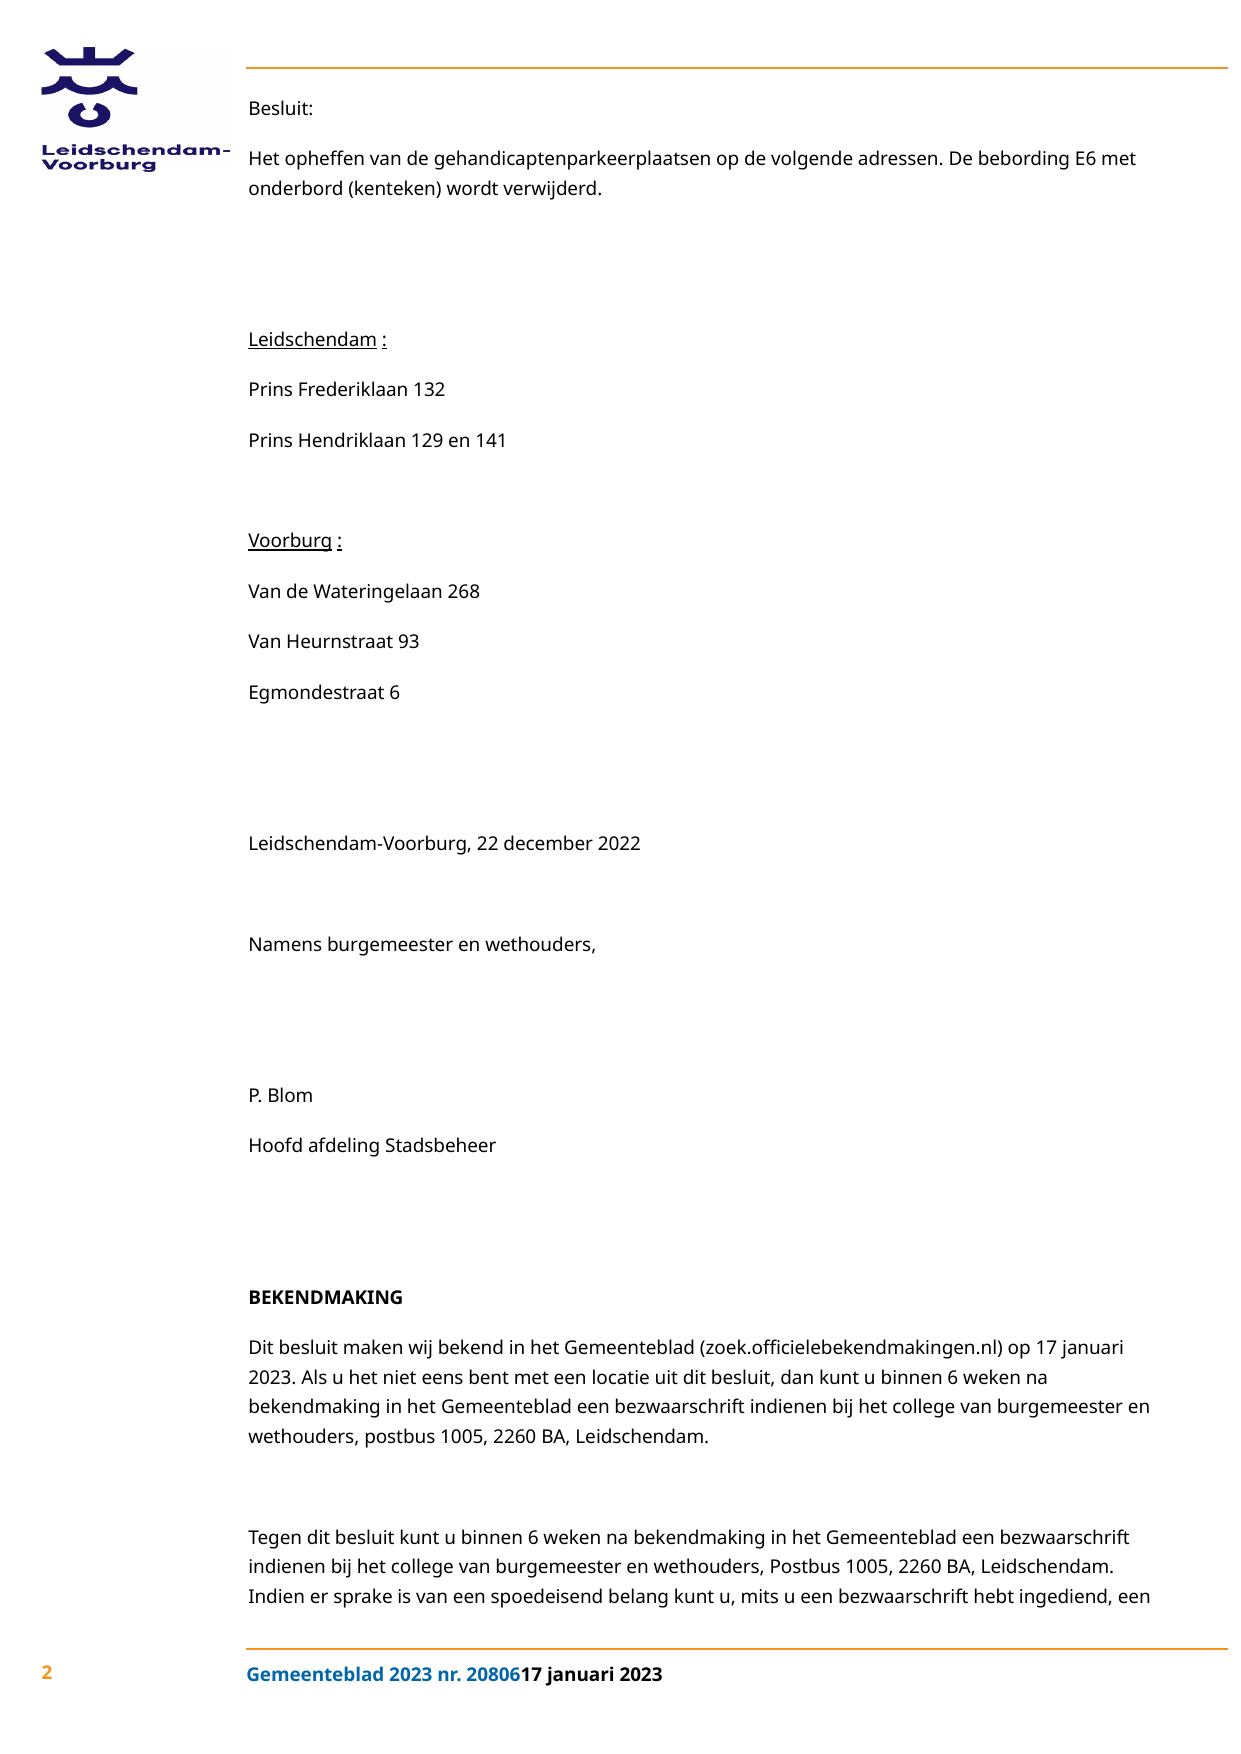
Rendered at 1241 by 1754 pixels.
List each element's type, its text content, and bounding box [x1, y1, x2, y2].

text Prins Hendriklaan 129 en 141 [248, 427, 1152, 453]
text Voorburg : [248, 528, 1152, 553]
text Namens burgemeester en wethouders, [248, 931, 1152, 957]
text Van Heurnstraat 93 [248, 628, 1152, 654]
text Het opheffen van de gehandicaptenparkeerplaatsen op de volgende adressen. De bebording E6 met onderbord (kenteken) wordt verwijderd. [248, 145, 1152, 201]
text Tegen dit besluit kunt u binnen 6 weken na bekendmaking in het Gemeenteblad een bezwaarschrift indienen bij het college van burgemeester en wethouders, Postbus 1005, 2260 BA, Leidschendam. Indien er sprake is van een spoedeisend belang kunt u, mits u een bezwaarschrift hebt ingediend, een [248, 1524, 1152, 1609]
text Leidschendam : [248, 326, 1152, 352]
text Leidschendam-Voorburg, 22 december 2022 [248, 830, 1152, 856]
text Dit besluit maken wij bekend in het Gemeenteblad (zoek.officielebekendmakingen.nl) op 17 januari 2023. Als u het niet eens bent met een locatie uit dit besluit, dan kunt u binnen 6 weken na bekendmaking in het Gemeenteblad een bezwaarschrift indienen bij het college van burgemeester en wethouders, postbus 1005, 2260 BA, Leidschendam. [248, 1334, 1152, 1449]
text Prins Frederiklaan 132 [248, 376, 1152, 402]
text Besluit: [248, 95, 1152, 121]
text Egmondestraat 6 [248, 679, 1152, 705]
text P. Blom [248, 1082, 1152, 1108]
text Van de Wateringelaan 268 [248, 578, 1152, 604]
text Hoofd afdeling Stadsbeheer [248, 1133, 1152, 1158]
picture [41, 47, 231, 172]
text BEKENDMAKING [248, 1284, 1152, 1310]
